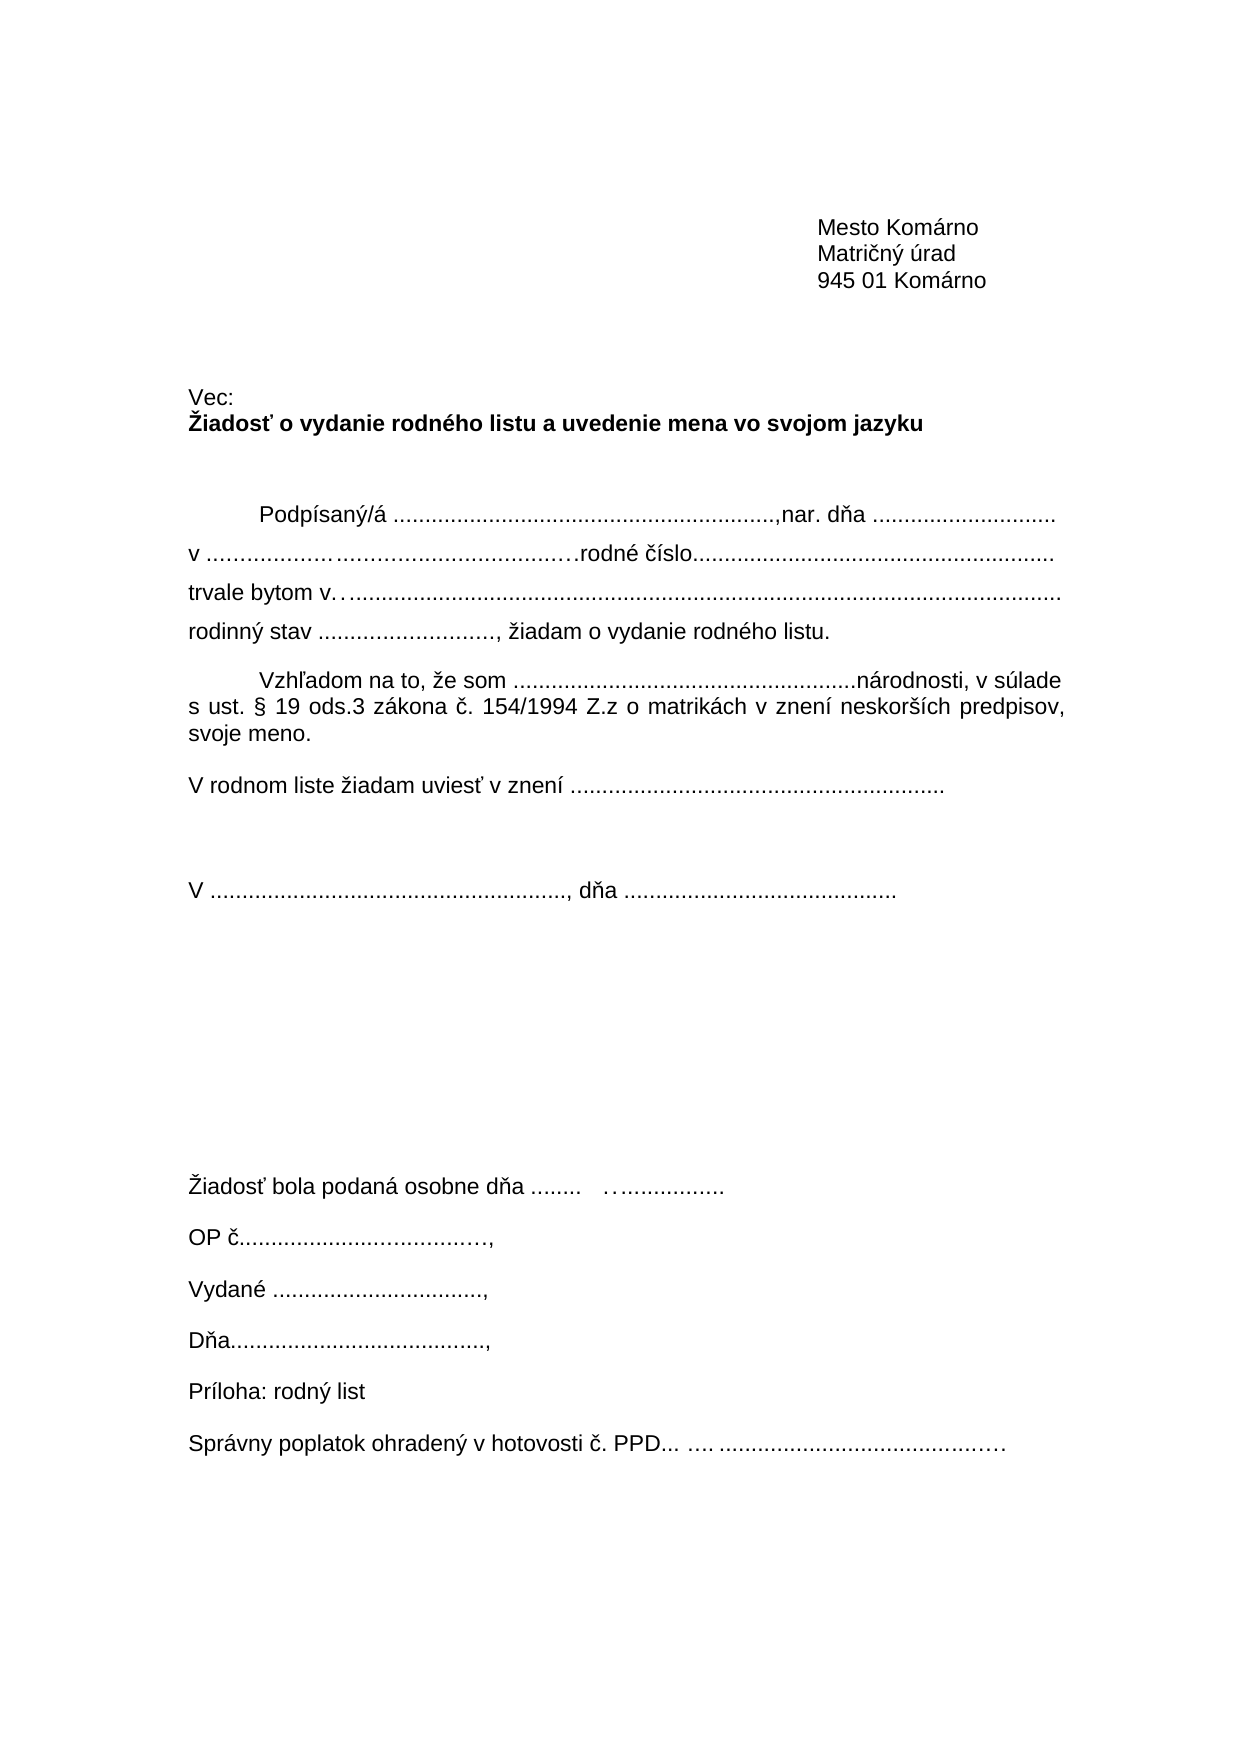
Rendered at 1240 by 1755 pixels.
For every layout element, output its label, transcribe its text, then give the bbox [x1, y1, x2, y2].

text Vec: [188, 384, 1067, 410]
text Vzhľadom na to, že som ......................................................národnosti, v súlade [188, 667, 1067, 693]
text V rodnom liste žiadam uviesť v znení ........................................................... [188, 772, 1067, 799]
text v rodné číslo......................................................... [188, 540, 1067, 566]
text OP č , [188, 1224, 1067, 1251]
text Správny poplatok ohradený v hotovosti č. PPD... [188, 1429, 1067, 1456]
text Príloha: rodný list [188, 1378, 1067, 1404]
text 945 01 Komárno [817, 267, 1067, 293]
text Podpísaný/á ............................................................, nar. dňa ............................. [188, 501, 1067, 527]
text V ........................................................, dňa ........................................... [188, 877, 1067, 903]
text Dňa ...., [188, 1327, 1067, 1353]
text Matričný úrad [817, 240, 1067, 267]
text rodinný stav , žiadam o vydanie rodného listu. [188, 618, 1067, 644]
text trvale bytom v ............................................................................................................... [188, 579, 1067, 605]
text Žiadosť o vydanie rodného listu a uvedenie mena vo svojom jazyku [188, 410, 1067, 437]
text Mesto Komárno [817, 214, 1067, 240]
text Žiadosť bola podaná osobne dňa ...... [188, 1173, 1067, 1199]
text Vydané ................................., [188, 1276, 1067, 1302]
text s ust. § 19 ods.3 zákona č. 154/1994 Z.z o matrikách v znení neskorších predpisov, svoje meno. [188, 693, 1067, 746]
